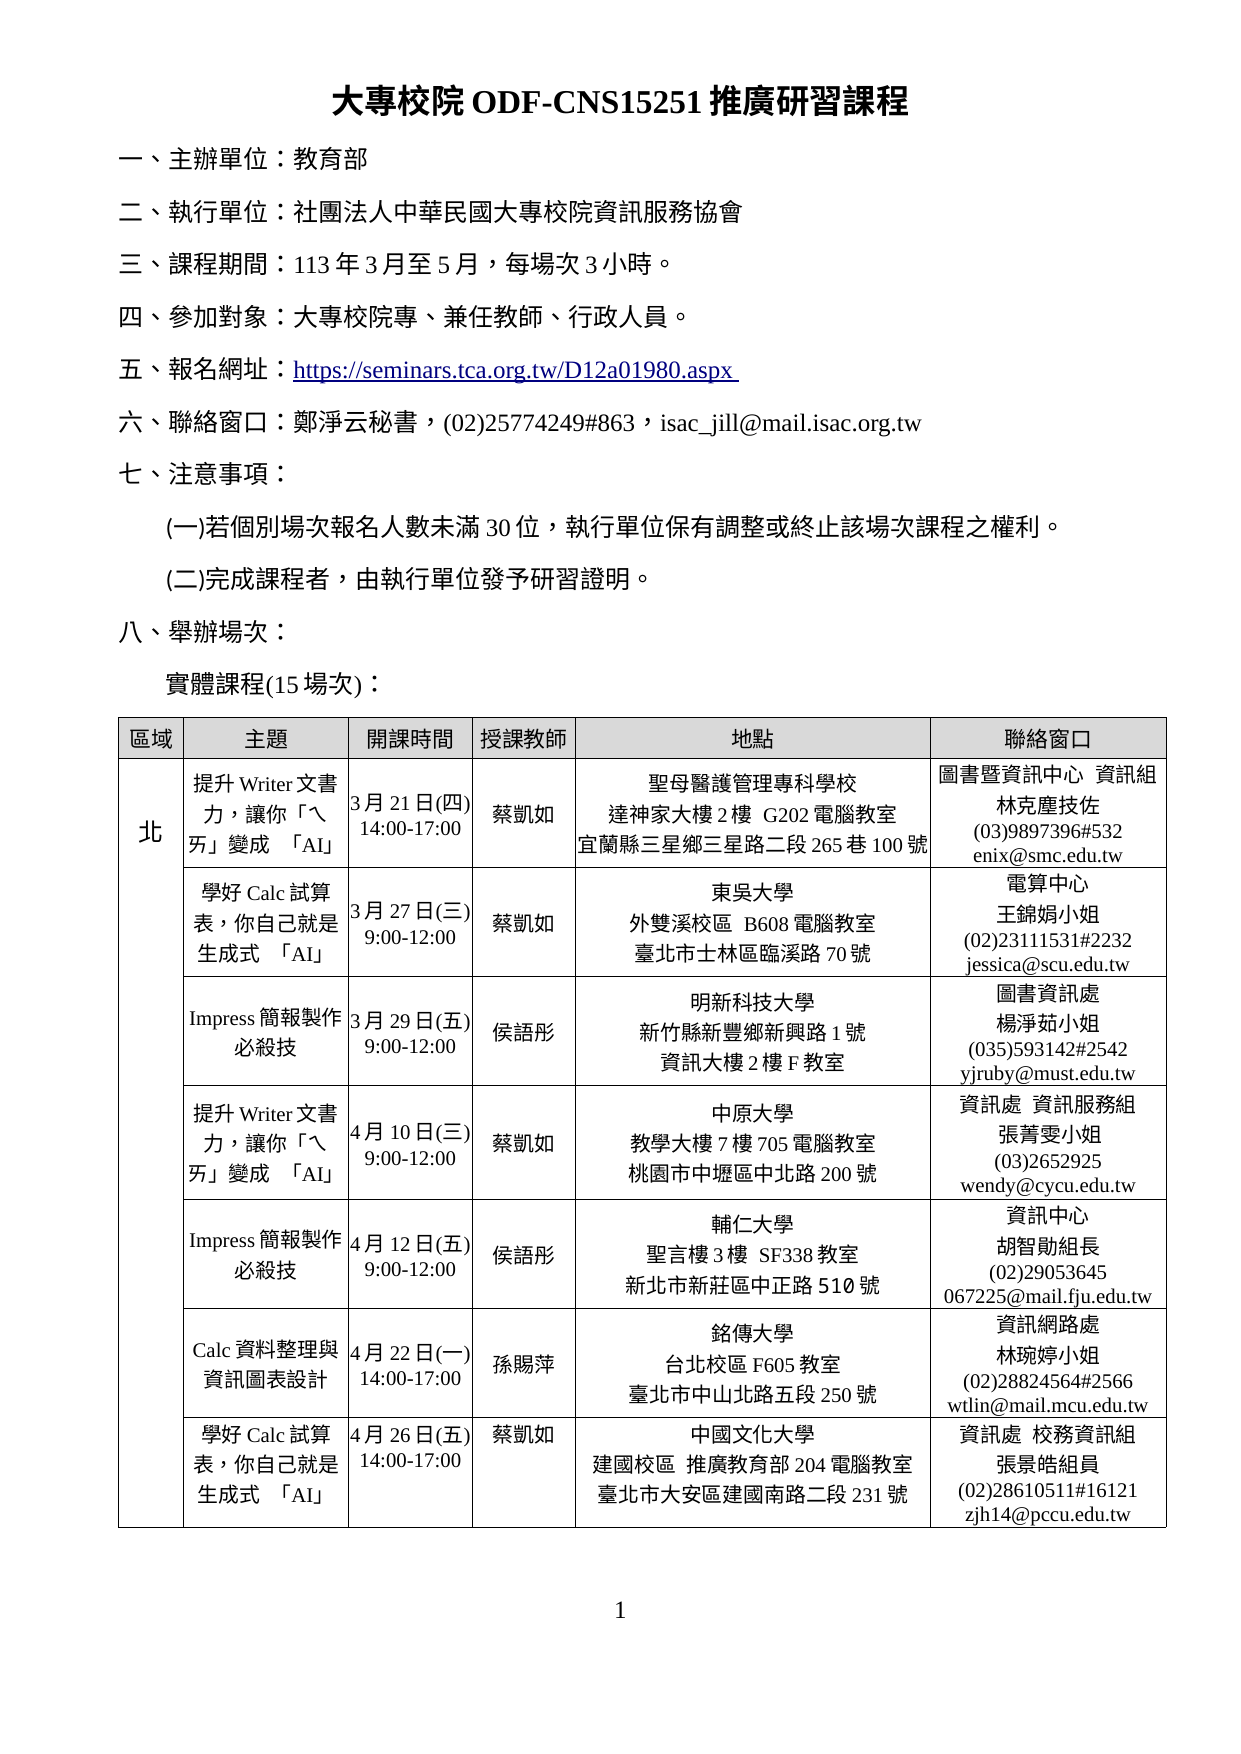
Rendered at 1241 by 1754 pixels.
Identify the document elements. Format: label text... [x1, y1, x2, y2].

list 執行單位：社團法人中華民國大專校院資訊服務協會 [118, 192, 1122, 228]
table_header 授課教師 [473, 718, 575, 758]
table_cell 3月21日(四) 14:00-17:00 [349, 759, 472, 867]
table_cell 4月12日(五) 9:00-12:00 [349, 1200, 472, 1308]
table_cell 資訊網路處 林琬婷小姐 (02)28824564#2566 wtlin@mail.mcu.edu.tw [931, 1309, 1166, 1417]
table_cell 侯語彤 [473, 977, 575, 1085]
table_cell 北 [119, 759, 183, 1526]
table_cell 提升Writer文書力，讓你「ㄟㄞ」變成 「AI」 [184, 759, 348, 867]
table_cell 電算中心 王錦娟小姐 (02)23111531#2232 jessica@scu.edu.tw [931, 868, 1166, 976]
table_cell Impress簡報製作必殺技 [184, 977, 348, 1085]
table_cell 中原大學 教學大樓7樓705電腦教室 桃園市中壢區中北路200號 [576, 1086, 930, 1199]
table_cell 圖書資訊處 楊淨茹小姐 (035)593142#2542 yjruby@must.edu.tw [931, 977, 1166, 1085]
list 舉辦場次： [118, 612, 1122, 648]
list 參加對象：大專校院專、兼任教師、行政人員。 [118, 297, 1122, 333]
table_cell Impress簡報製作必殺技 [184, 1200, 348, 1308]
table_cell 蔡凱如 [473, 759, 575, 867]
list 注意事項： [118, 454, 1122, 491]
table_cell 資訊處 校務資訊組 張景皓組員 (02)28610511#16121 zjh14@pccu.edu.tw [931, 1418, 1166, 1526]
text 實體課程(15場次)： [165, 664, 1157, 701]
table_cell 侯語彤 [473, 1200, 575, 1308]
table_cell 蔡凱如 [473, 1418, 575, 1526]
text 大專校院ODF-CNS15251推廣研習課程 [118, 75, 1122, 123]
list 報名網址：https://seminars.tca.org.tw/D12a01980.aspx [118, 349, 1122, 386]
list 聯絡窗口：鄭淨云秘書，(02)25774249#863，isac_jill@mail.isac.org.tw [118, 402, 1122, 438]
list 完成課程者，由執行單位發予研習證明。 [165, 559, 1122, 596]
table_header 地點 [576, 718, 930, 758]
table_cell 學好Calc試算表，你自己就是生成式 「AI」 [184, 868, 348, 976]
table_header 主題 [184, 718, 348, 758]
table_cell 3月27日(三) 9:00-12:00 [349, 868, 472, 976]
list 主辦單位：教育部 [118, 139, 1122, 176]
table_cell 東吳大學 外雙溪校區 B608電腦教室 臺北市士林區臨溪路70號 [576, 868, 930, 976]
table_header 區域 [119, 718, 183, 758]
table_cell 4月22日(一) 14:00-17:00 [349, 1309, 472, 1417]
table_cell 中國文化大學 建國校區 推廣教育部204電腦教室 臺北市大安區建國南路二段231號 [576, 1418, 930, 1526]
table_header 聯絡窗口 [931, 718, 1166, 758]
table_cell 明新科技大學 新竹縣新豐鄉新興路1號 資訊大樓2樓F教室 [576, 977, 930, 1085]
table_cell 資訊中心 胡智勛組長 (02)29053645 067225@mail.fju.edu.tw [931, 1200, 1166, 1308]
table_cell 蔡凱如 [473, 868, 575, 976]
table_cell 輔仁大學 聖言樓3樓 SF338教室 新北市新莊區中正路510號 [576, 1200, 930, 1308]
list 課程期間：113年3月至5月，每場次3小時。 [118, 244, 1122, 281]
table_cell 提升Writer文書力，讓你「ㄟㄞ」變成 「AI」 [184, 1086, 348, 1199]
table_cell 蔡凱如 [473, 1086, 575, 1199]
table_cell 4月10日(三) 9:00-12:00 [349, 1086, 472, 1199]
table_cell 學好Calc試算表，你自己就是生成式 「AI」 [184, 1418, 348, 1526]
table_cell 4月26日(五) 14:00-17:00 [349, 1418, 472, 1526]
table_cell 圖書暨資訊中心 資訊組 林克塵技佐 (03)9897396#532 enix@smc.edu.tw [931, 759, 1166, 867]
table_cell 3月29日(五) 9:00-12:00 [349, 977, 472, 1085]
table_cell 資訊處 資訊服務組 張菁雯小姐 (03)2652925 wendy@cycu.edu.tw [931, 1086, 1166, 1199]
table_cell 孫賜萍 [473, 1309, 575, 1417]
table_cell Calc資料整理與資訊圖表設計 [184, 1309, 348, 1417]
table_cell 聖母醫護管理專科學校 達神家大樓2樓 G202電腦教室 宜蘭縣三星鄉三星路二段265巷100號 [576, 759, 930, 867]
table_cell 銘傳大學 台北校區F605教室 臺北市中山北路五段250號 [576, 1309, 930, 1417]
list 若個別場次報名人數未滿30位，執行單位保有調整或終止該場次課程之權利。 [165, 507, 1122, 543]
table_header 開課時間 [349, 718, 472, 758]
